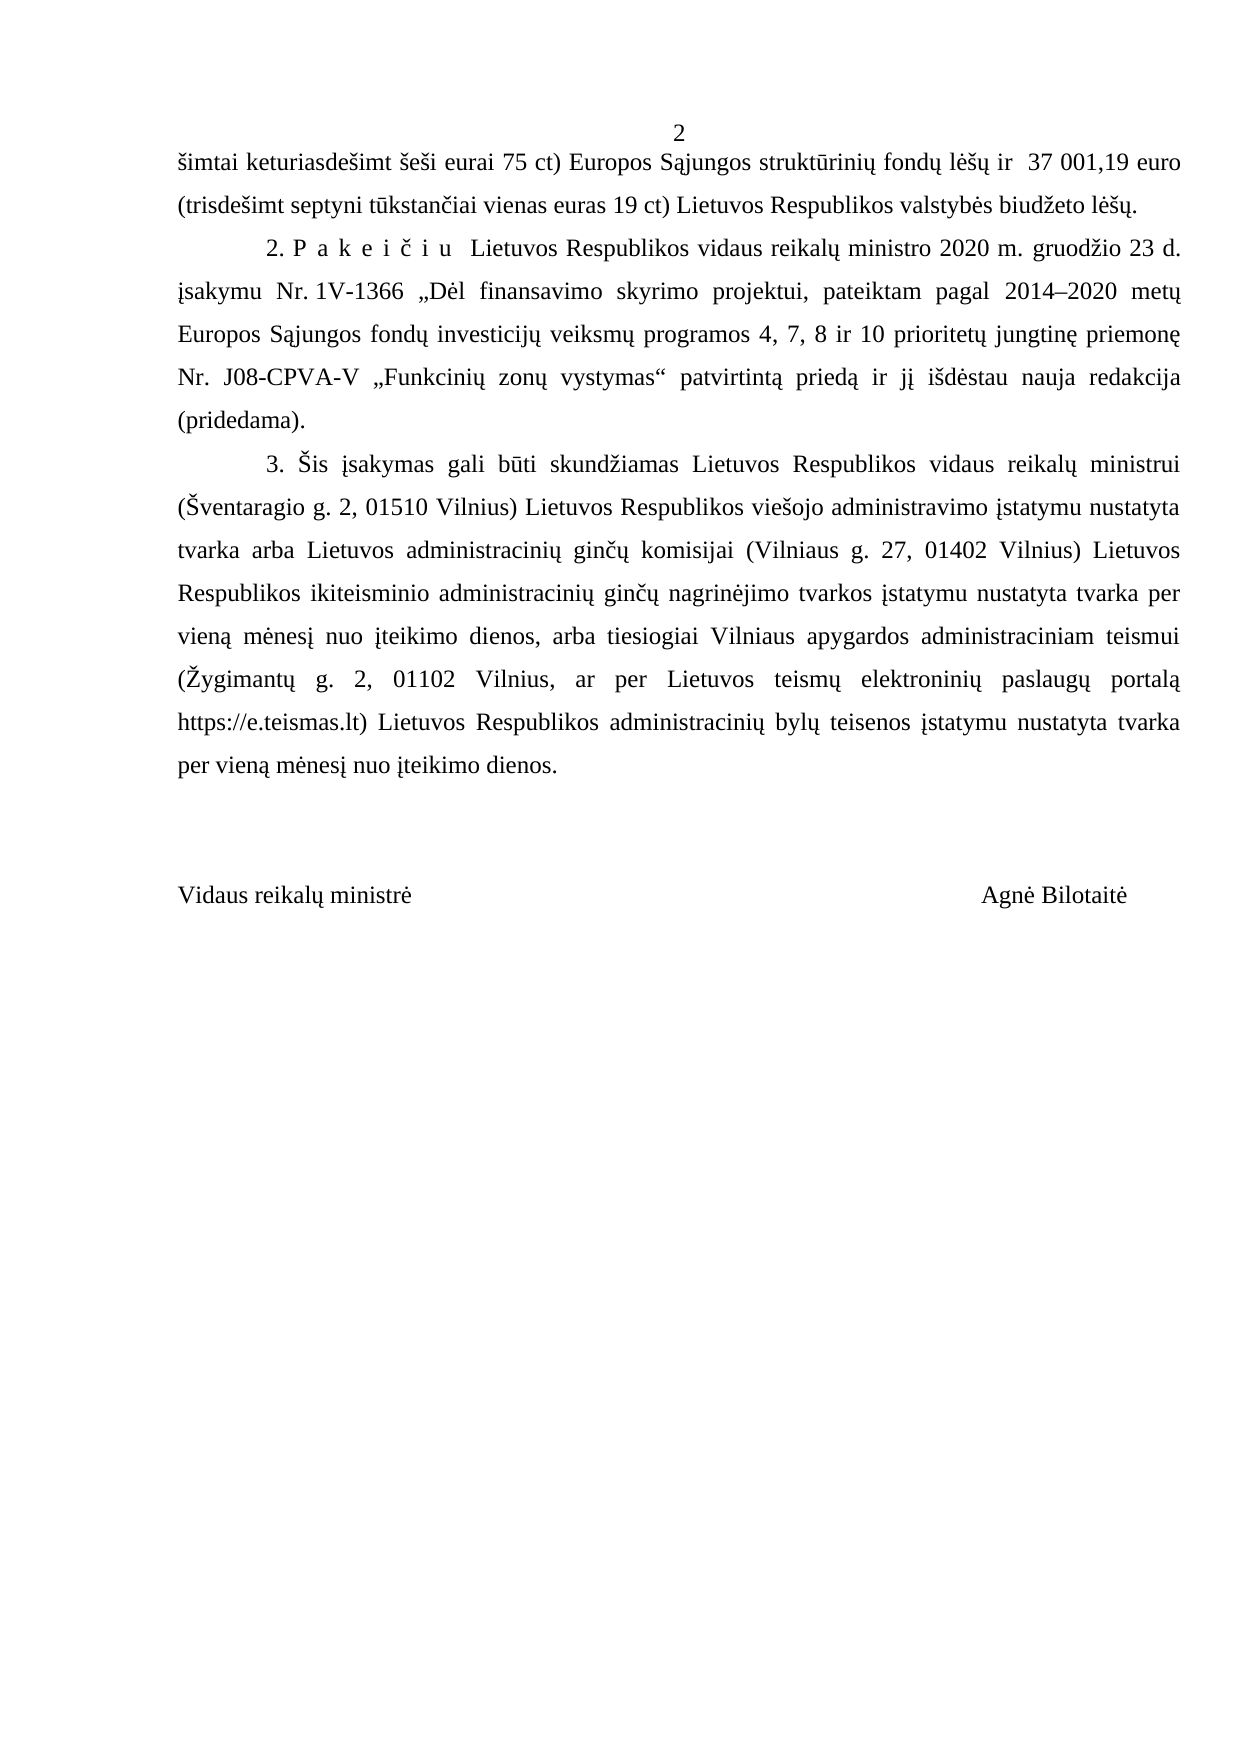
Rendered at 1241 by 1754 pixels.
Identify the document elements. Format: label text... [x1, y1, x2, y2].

text Vidaus reikalų ministrė Agnė Bilotaitė [177, 880, 1181, 909]
text 3. Šis įsakymas gali būti skundžiamas Lietuvos Respublikos vidaus reikalų ministrui (Šventaragio g. 2, 01510 Vilnius) Lietuvos Respublikos viešojo administravimo įstatymu nustatyta tvarka arba Lietuvos administracinių ginčų komisijai (Vilniaus g. 27, 01402 Vilnius) Lietuvos Respublikos ikiteisminio administracinių ginčų nagrinėjimo tvarkos įstatymu nustatyta tvarka per vieną mėnesį nuo įteikimo dienos, arba tiesiogiai Vilniaus apygardos administraciniam teismui (Žygimantų g. 2, 01102 Vilnius, ar per Lietuvos teismų elektroninių paslaugų portalą https://e.teismas.lt) Lietuvos Respublikos administracinių bylų teisenos įstatymu nustatyta tvarka per vieną mėnesį nuo įteikimo dienos. [177, 449, 1181, 779]
text šimtai keturiasdešimt šeši eurai 75 ct) Europos Sąjungos struktūrinių fondų lėšų ir 37 001,19 euro (trisdešimt septyni tūkstančiai vienas euras 19 ct) Lietuvos Respublikos valstybės biudžeto lėšų. [177, 147, 1181, 219]
text 2. Pakeičiu Lietuvos Respublikos vidaus reikalų ministro 2020 m. gruodžio 23 d. įsakymu Nr. 1V-1366 „Dėl finansavimo skyrimo projektui, pateiktam pagal 2014–2020 metų Europos Sąjungos fondų investicijų veiksmų programos 4, 7, 8 ir 10 prioritetų jungtinę priemonę Nr. J08-CPVA-V „Funkcinių zonų vystymas“ patvirtintą priedą ir jį išdėstau nauja redakcija (pridedama). [177, 233, 1181, 434]
